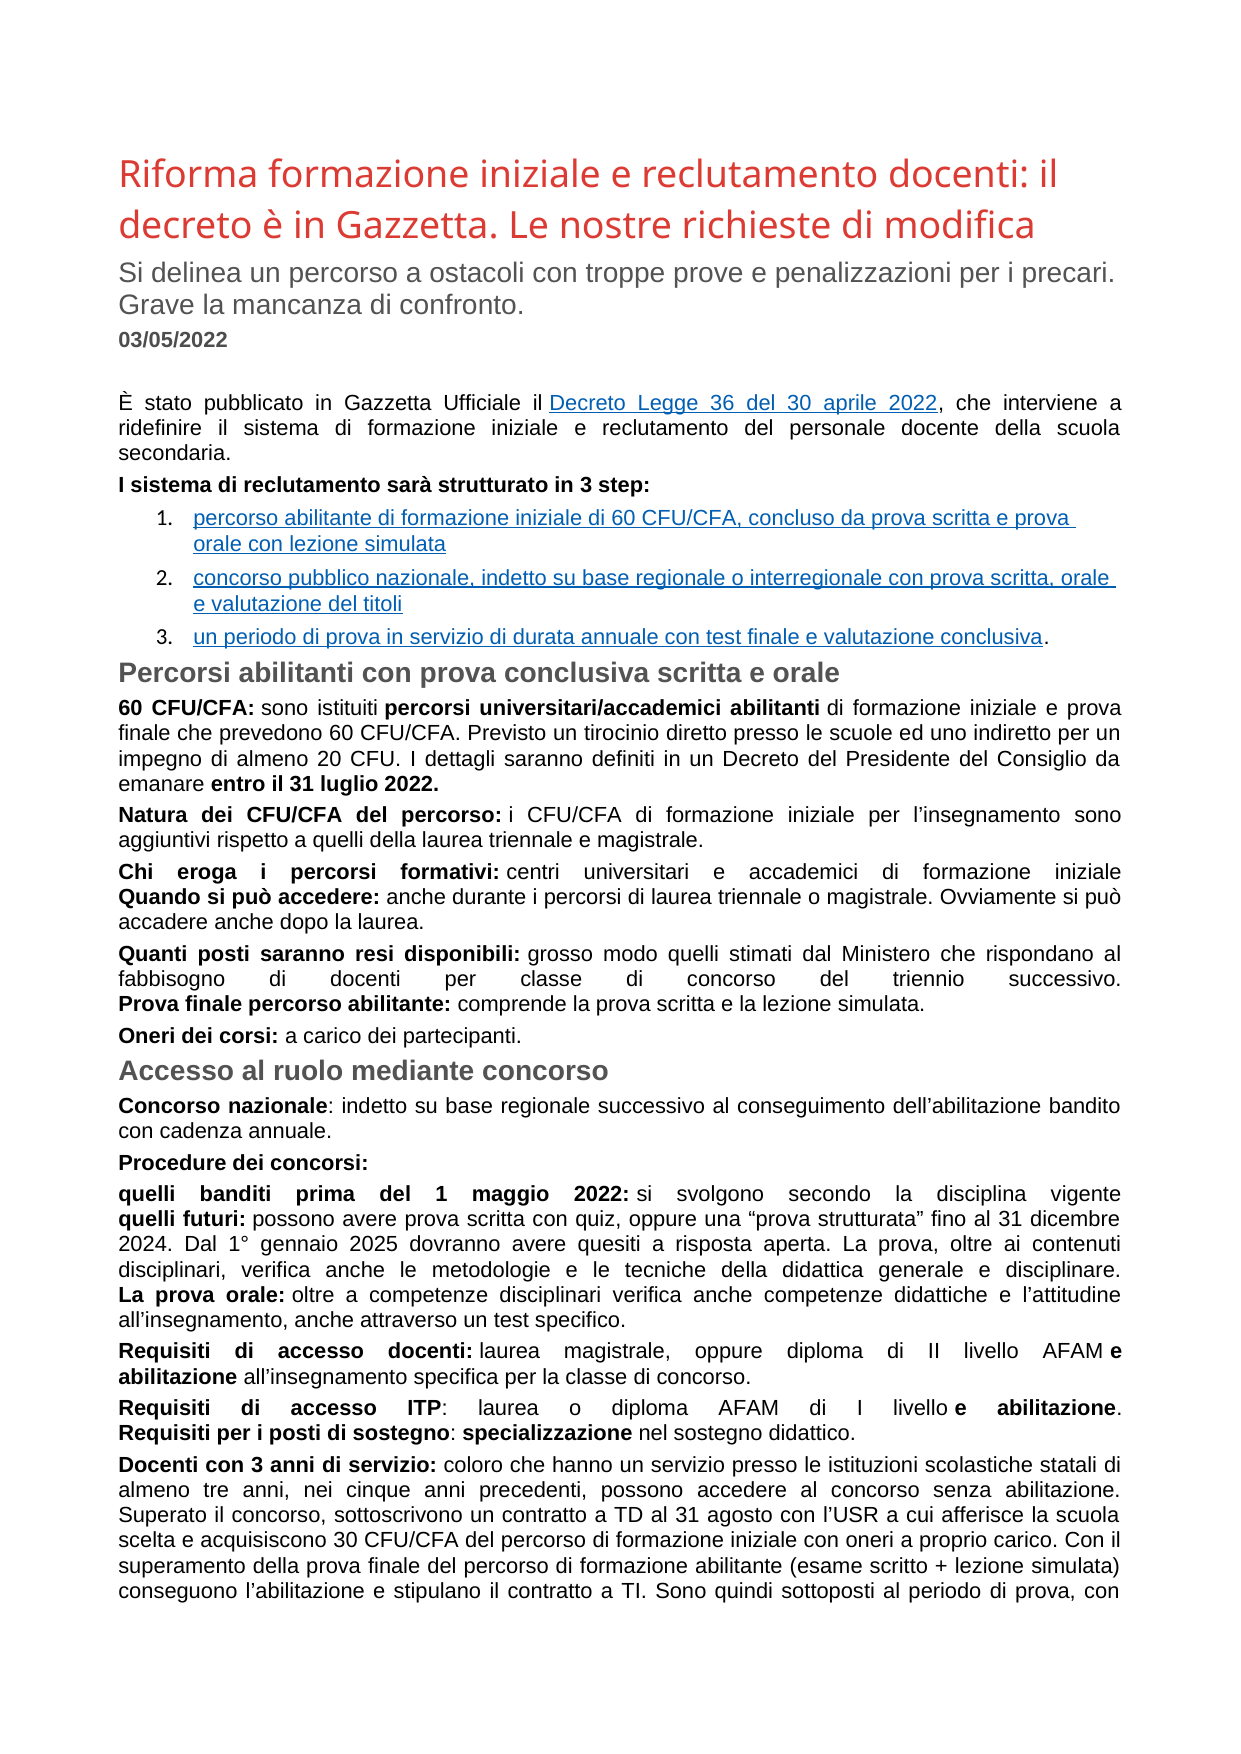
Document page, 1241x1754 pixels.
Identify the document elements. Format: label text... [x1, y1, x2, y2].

list concorso pubblico nazionale, indetto su base regionale o interregionale con prova scritta, orale e valutazione del titoli [156, 563, 1122, 616]
text Requisiti di accesso ITP: laurea o diploma AFAM di I livello e abilitazione. Requisiti per i posti di sostegno: specializzazione nel sostegno didattico. [118, 1395, 1122, 1445]
text Natura dei CFU/CFA del percorso: i CFU/CFA di formazione iniziale per l’insegnamento sono aggiuntivi rispetto a quelli della laurea triennale e magistrale. [118, 802, 1122, 853]
list percorso abilitante di formazione iniziale di 60 CFU/CFA, concluso da prova scritta e prova orale con lezione simulata [156, 503, 1122, 556]
text Requisiti di accesso docenti: laurea magistrale, oppure diploma di II livello AFAM e abilitazione all’insegnamento specifica per la classe di concorso. [118, 1338, 1122, 1389]
text Docenti con 3 anni di servizio: coloro che hanno un servizio presso le istituzioni scolastiche statali di almeno tre anni, nei cinque anni precedenti, possono accedere al concorso senza abilitazione. Superato il concorso, sottoscrivono un contratto a TD al 31 agosto con l’USR a cui afferisce la scuola scelta e acquisiscono 30 CFU/CFA del percorso di formazione iniziale con oneri a proprio carico. Con il superamento della prova finale del percorso di formazione abilitante (esame scritto + lezione simulata) conseguono l’abilitazione e stipulano il contratto a TI. Sono quindi sottoposti al periodo di prova, con [118, 1452, 1122, 1603]
text Procedure dei concorsi: [118, 1149, 1122, 1174]
text Oneri dei corsi: a carico dei partecipanti. [118, 1023, 1122, 1048]
text Accesso al ruolo mediante concorso [118, 1054, 1122, 1086]
text Si delinea un percorso a ostacoli con troppe prove e penalizzazioni per i precari. Grave la mancanza di confronto. [118, 256, 1122, 321]
text Riforma formazione iniziale e reclutamento docenti: il decreto è in Gazzetta. Le nostre richieste di modifica [118, 148, 1122, 250]
text Chi eroga i percorsi formativi: centri universitari e accademici di formazione iniziale Quando si può accedere: anche durante i percorsi di laurea triennale o magistrale. Ovviamente si può accadere anche dopo la laurea. [118, 859, 1122, 934]
text Percorsi abilitanti con prova conclusiva scritta e orale [118, 656, 1122, 689]
text È stato pubblicato in Gazzetta Ufficiale il Decreto Legge 36 del 30 aprile 2022, che interviene a ridefinire il sistema di formazione iniziale e reclutamento del personale docente della scuola secondaria. [118, 390, 1122, 466]
text Quanti posti saranno resi disponibili: grosso modo quelli stimati dal Ministero che rispondano al fabbisogno di docenti per classe di concorso del triennio successivo. Prova finale percorso abilitante: comprende la prova scritta e la lezione simulata. [118, 941, 1122, 1016]
list un periodo di prova in servizio di durata annuale con test finale e valutazione conclusiva. [156, 622, 1122, 650]
text Concorso nazionale: indetto su base regionale successivo al conseguimento dell’abilitazione bandito con cadenza annuale. [118, 1093, 1122, 1143]
text quelli banditi prima del 1 maggio 2022: si svolgono secondo la disciplina vigente quelli futuri: possono avere prova scritta con quiz, oppure una “prova strutturata” fino al 31 dicembre 2024. Dal 1° gennaio 2025 dovranno avere quesiti a risposta aperta. La prova, oltre ai contenuti disciplinari, verifica anche le metodologie e le tecniche della didattica generale e disciplinare. La prova orale: oltre a competenze disciplinari verifica anche competenze didattiche e l’attitudine all’insegnamento, anche attraverso un test specifico. [118, 1181, 1122, 1332]
text 03/05/2022 [118, 327, 1122, 352]
text I sistema di reclutamento sarà strutturato in 3 step: [118, 472, 1122, 497]
text 60 CFU/CFA: sono istituiti percorsi universitari/accademici abilitanti di formazione iniziale e prova finale che prevedono 60 CFU/CFA. Previsto un tirocinio diretto presso le scuole ed uno indiretto per un impegno di almeno 20 CFU. I dettagli saranno definiti in un Decreto del Presidente del Consiglio da emanare entro il 31 luglio 2022. [118, 695, 1122, 796]
